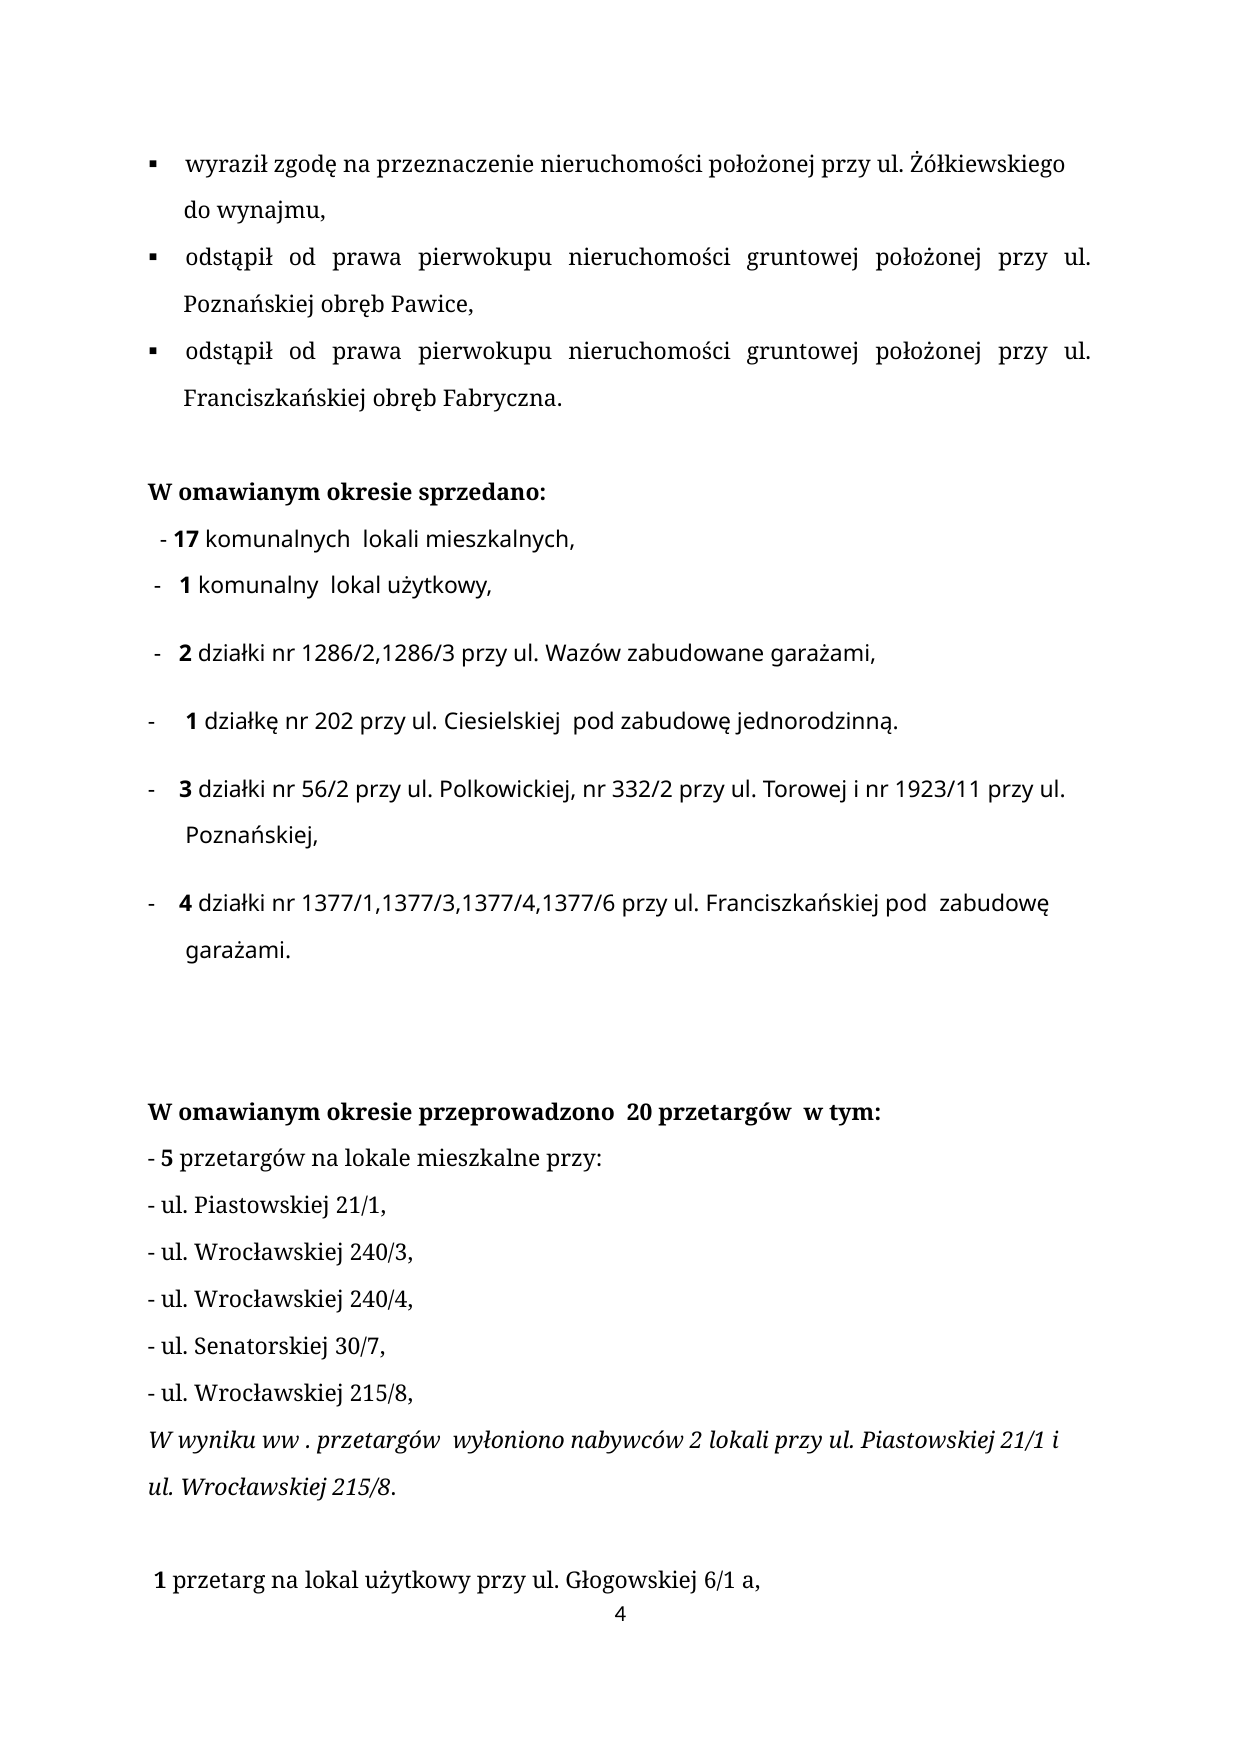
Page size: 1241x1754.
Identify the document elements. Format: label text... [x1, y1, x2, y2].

list odstąpił od prawa pierwokupu nieruchomości gruntowej położonej przy ul. Franciszkańskiej obręb Fabryczna. [148, 335, 1093, 413]
text - ul. Piastowskiej 21/1, [148, 1189, 1093, 1221]
list wyraził zgodę na przeznaczenie nieruchomości położonej przy ul. Żółkiewskiego [185, 148, 1093, 179]
text 1 przetarg na lokal użytkowy przy ul. Głogowskiej 6/1 a, [148, 1564, 1093, 1596]
text - 3 działki nr 56/2 przy ul. Polkowickiej, nr 332/2 przy ul. Torowej i nr 1923/11 przy ul. Poznańskiej, [148, 773, 1106, 851]
text - 1 działkę nr 202 przy ul. Ciesielskiej pod zabudowę jednorodzinną. [148, 705, 1106, 736]
text W omawianym okresie przeprowadzono 20 przetargów w tym: [148, 1096, 1093, 1127]
text - ul. Wrocławskiej 240/3, [148, 1236, 1093, 1267]
text - 2 działki nr 1286/2,1286/3 przy ul. Wazów zabudowane garażami, [148, 637, 1106, 668]
text ul. Wrocławskiej 215/8. [148, 1471, 1093, 1502]
text - ul. Senatorskiej 30/7, [148, 1330, 1093, 1361]
text - 1 komunalny lokal użytkowy, [148, 569, 1106, 601]
text - 5 przetargów na lokale mieszkalne przy: [148, 1142, 1093, 1174]
text - 4 działki nr 1377/1,1377/3,1377/4,1377/6 przy ul. Franciszkańskiej pod zabudowę garażami. [148, 887, 1106, 965]
text W wyniku ww . przetargów wyłoniono nabywców 2 lokali przy ul. Piastowskiej 21/1 i [148, 1424, 1093, 1455]
text - ul. Wrocławskiej 215/8, [148, 1377, 1093, 1408]
text W omawianym okresie sprzedano: [148, 476, 1093, 507]
list do wynajmu, [148, 194, 1093, 226]
text - 17 komunalnych lokali mieszkalnych, [148, 523, 1093, 554]
list odstąpił od prawa pierwokupu nieruchomości gruntowej położonej przy ul. Poznańskiej obręb Pawice, [148, 241, 1093, 319]
text - ul. Wrocławskiej 240/4, [148, 1283, 1093, 1314]
